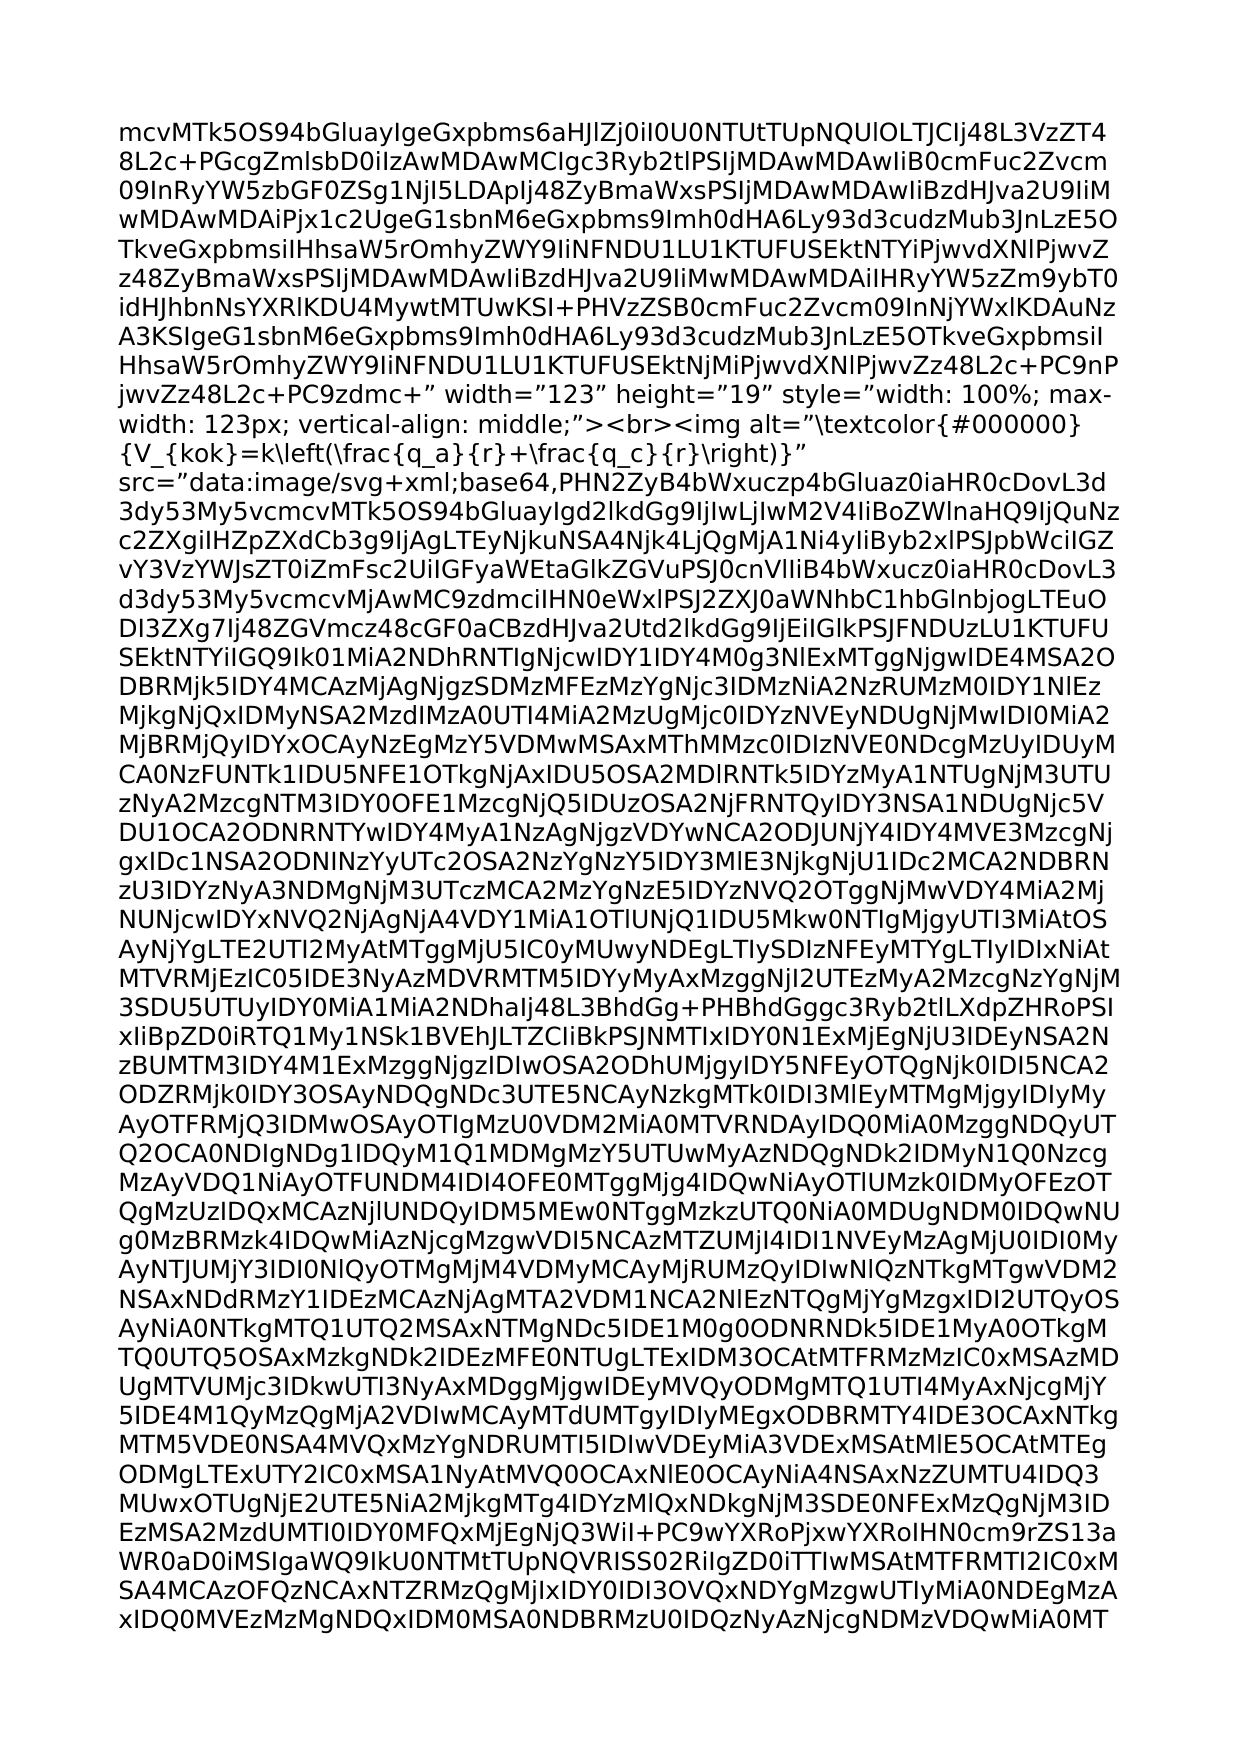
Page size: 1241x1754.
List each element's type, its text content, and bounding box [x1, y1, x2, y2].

text mcvMTk5OS94bGluayIgeGxpbms6aHJlZj0iI0U0NTUtTUpNQUlOLTJCIj48L3VzZT48L2c+PGcgZmlsbD0iIzAwMDAwMCIgc3Ryb2tlPSIjMDAwMDAwIiB0cmFuc2Zvcm09InRyYW5zbGF0ZSg1NjI5LDApIj48ZyBmaWxsPSIjMDAwMDAwIiBzdHJva2U9IiMwMDAwMDAiPjx1c2UgeG1sbnM6eGxpbms9Imh0dHA6Ly93d3cudzMub3JnLzE5OTkveGxpbmsiIHhsaW5rOmhyZWY9IiNFNDU1LU1KTUFUSEktNTYiPjwvdXNlPjwvZz48ZyBmaWxsPSIjMDAwMDAwIiBzdHJva2U9IiMwMDAwMDAiIHRyYW5zZm9ybT0idHJhbnNsYXRlKDU4MywtMTUwKSI+PHVzZSB0cmFuc2Zvcm09InNjYWxlKDAuNzA3KSIgeG1sbnM6eGxpbms9Imh0dHA6Ly93d3cudzMub3JnLzE5OTkveGxpbmsiIHhsaW5rOmhyZWY9IiNFNDU1LU1KTUFUSEktNjMiPjwvdXNlPjwvZz48L2c+PC9nPjwvZz48L2c+PC9zdmc+” width=”123” height=”19” style=”width: 100%; max-width: 123px; vertical-align: middle;”><br><img alt=”\textcolor{#000000}{V_{kok}=k\left(\frac{q_a}{r}+\frac{q_c}{r}\right)}” src=”data:image/svg+xml;base64,PHN2ZyB4bWxuczp4bGluaz0iaHR0cDovL3d3dy53My5vcmcvMTk5OS94bGluayIgd2lkdGg9IjIwLjIwM2V4IiBoZWlnaHQ9IjQuNzc2ZXgiIHZpZXdCb3g9IjAgLTEyNjkuNSA4Njk4LjQgMjA1Ni4yIiByb2xlPSJpbWciIGZvY3VzYWJsZT0iZmFsc2UiIGFyaWEtaGlkZGVuPSJ0cnVlIiB4bWxucz0iaHR0cDovL3d3dy53My5vcmcvMjAwMC9zdmciIHN0eWxlPSJ2ZXJ0aWNhbC1hbGlnbjogLTEuODI3ZXg7Ij48ZGVmcz48cGF0aCBzdHJva2Utd2lkdGg9IjEiIGlkPSJFNDUzLU1KTUFUSEktNTYiIGQ9Ik01MiA2NDhRNTIgNjcwIDY1IDY4M0g3NlExMTggNjgwIDE4MSA2ODBRMjk5IDY4MCAzMjAgNjgzSDMzMFEzMzYgNjc3IDMzNiA2NzRUMzM0IDY1NlEzMjkgNjQxIDMyNSA2MzdIMzA0UTI4MiA2MzUgMjc0IDYzNVEyNDUgNjMwIDI0MiA2MjBRMjQyIDYxOCAyNzEgMzY5VDMwMSAxMThMMzc0IDIzNVE0NDcgMzUyIDUyMCA0NzFUNTk1IDU5NFE1OTkgNjAxIDU5OSA2MDlRNTk5IDYzMyA1NTUgNjM3UTUzNyA2MzcgNTM3IDY0OFE1MzcgNjQ5IDUzOSA2NjFRNTQyIDY3NSA1NDUgNjc5VDU1OCA2ODNRNTYwIDY4MyA1NzAgNjgzVDYwNCA2ODJUNjY4IDY4MVE3MzcgNjgxIDc1NSA2ODNINzYyUTc2OSA2NzYgNzY5IDY3MlE3NjkgNjU1IDc2MCA2NDBRNzU3IDYzNyA3NDMgNjM3UTczMCA2MzYgNzE5IDYzNVQ2OTggNjMwVDY4MiA2MjNUNjcwIDYxNVQ2NjAgNjA4VDY1MiA1OTlUNjQ1IDU5Mkw0NTIgMjgyUTI3MiAtOSAyNjYgLTE2UTI2MyAtMTggMjU5IC0yMUwyNDEgLTIySDIzNFEyMTYgLTIyIDIxNiAtMTVRMjEzIC05IDE3NyAzMDVRMTM5IDYyMyAxMzggNjI2UTEzMyA2MzcgNzYgNjM3SDU5UTUyIDY0MiA1MiA2NDhaIj48L3BhdGg+PHBhdGggc3Ryb2tlLXdpZHRoPSIxIiBpZD0iRTQ1My1NSk1BVEhJLTZCIiBkPSJNMTIxIDY0N1ExMjEgNjU3IDEyNSA2NzBUMTM3IDY4M1ExMzggNjgzIDIwOSA2ODhUMjgyIDY5NFEyOTQgNjk0IDI5NCA2ODZRMjk0IDY3OSAyNDQgNDc3UTE5NCAyNzkgMTk0IDI3MlEyMTMgMjgyIDIyMyAyOTFRMjQ3IDMwOSAyOTIgMzU0VDM2MiA0MTVRNDAyIDQ0MiA0MzggNDQyUTQ2OCA0NDIgNDg1IDQyM1Q1MDMgMzY5UTUwMyAzNDQgNDk2IDMyN1Q0NzcgMzAyVDQ1NiAyOTFUNDM4IDI4OFE0MTggMjg4IDQwNiAyOTlUMzk0IDMyOFEzOTQgMzUzIDQxMCAzNjlUNDQyIDM5MEw0NTggMzkzUTQ0NiA0MDUgNDM0IDQwNUg0MzBRMzk4IDQwMiAzNjcgMzgwVDI5NCAzMTZUMjI4IDI1NVEyMzAgMjU0IDI0MyAyNTJUMjY3IDI0NlQyOTMgMjM4VDMyMCAyMjRUMzQyIDIwNlQzNTkgMTgwVDM2NSAxNDdRMzY1IDEzMCAzNjAgMTA2VDM1NCA2NlEzNTQgMjYgMzgxIDI2UTQyOSAyNiA0NTkgMTQ1UTQ2MSAxNTMgNDc5IDE1M0g0ODNRNDk5IDE1MyA0OTkgMTQ0UTQ5OSAxMzkgNDk2IDEzMFE0NTUgLTExIDM3OCAtMTFRMzMzIC0xMSAzMDUgMTVUMjc3IDkwUTI3NyAxMDggMjgwIDEyMVQyODMgMTQ1UTI4MyAxNjcgMjY5IDE4M1QyMzQgMjA2VDIwMCAyMTdUMTgyIDIyMEgxODBRMTY4IDE3OCAxNTkgMTM5VDE0NSA4MVQxMzYgNDRUMTI5IDIwVDEyMiA3VDExMSAtMlE5OCAtMTEgODMgLTExUTY2IC0xMSA1NyAtMVQ0OCAxNlE0OCAyNiA4NSAxNzZUMTU4IDQ3MUwxOTUgNjE2UTE5NiA2MjkgMTg4IDYzMlQxNDkgNjM3SDE0NFExMzQgNjM3IDEzMSA2MzdUMTI0IDY0MFQxMjEgNjQ3WiI+PC9wYXRoPjxwYXRoIHN0cm9rZS13aWR0aD0iMSIgaWQ9IkU0NTMtTUpNQVRISS02RiIgZD0iTTIwMSAtMTFRMTI2IC0xMSA4MCAzOFQzNCAxNTZRMzQgMjIxIDY0IDI3OVQxNDYgMzgwUTIyMiA0NDEgMzAxIDQ0MVEzMzMgNDQxIDM0MSA0NDBRMzU0IDQzNyAzNjcgNDMzVDQwMiA0MT [118, 118, 1122, 1635]
